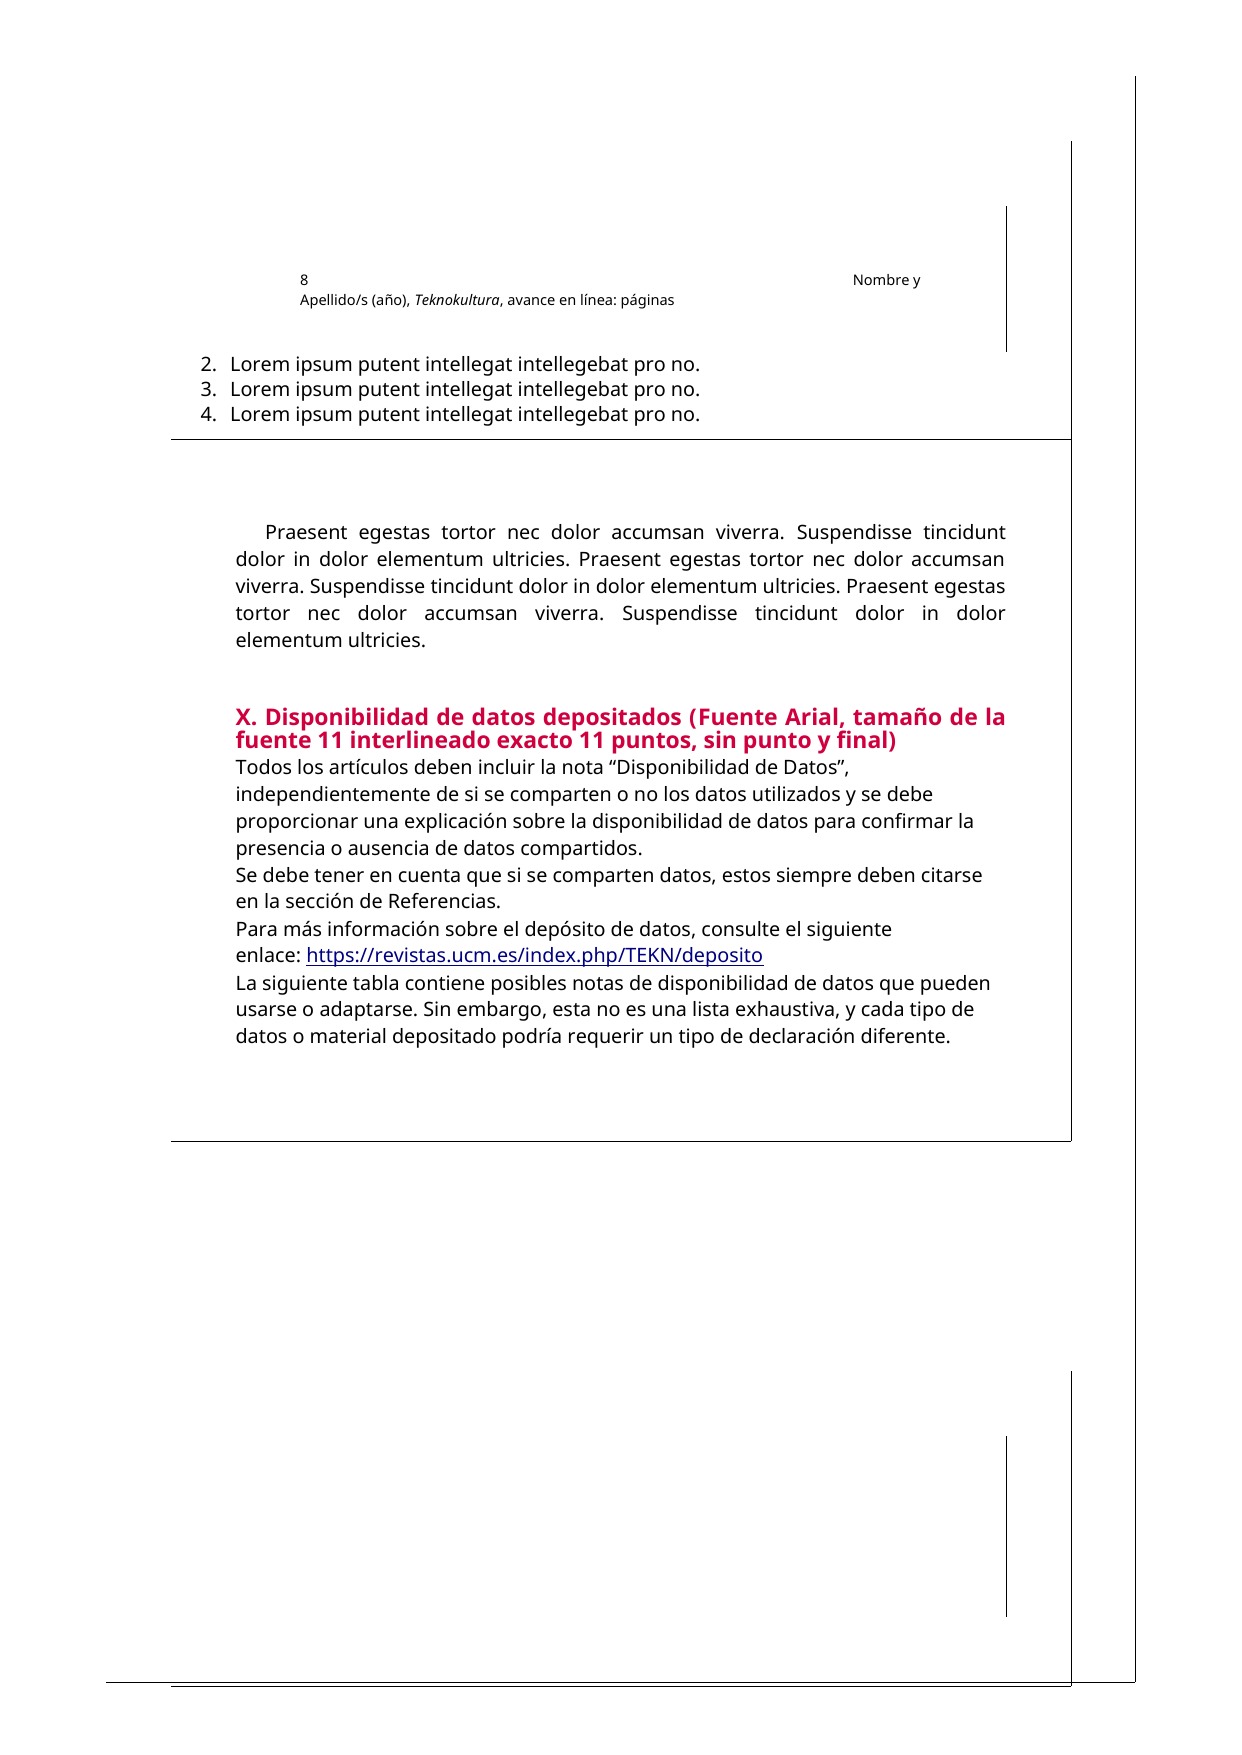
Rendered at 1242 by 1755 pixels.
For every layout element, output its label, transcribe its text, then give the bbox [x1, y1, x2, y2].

list Lorem ipsum putent intellegat intellegebat pro no. [200, 402, 1071, 427]
text Praesent egestas tortor nec dolor accumsan viverra. Suspendisse tincidunt dolor in dolor elementum ultricies. Praesent egestas tortor nec dolor accumsan viverra. Suspendisse tincidunt dolor in dolor elementum ultricies. Praesent egestas tortor nec dolor accumsan viverra. Suspendisse tincidunt dolor in dolor elementum ultricies. [171, 518, 1071, 653]
text Se debe tener en cuenta que si se comparten datos, estos siempre deben citarse en la sección de Referencias. [171, 861, 1071, 915]
text Todos los artículos deben incluir la nota “Disponibilidad de Datos”, independientemente de si se comparten o no los datos utilizados y se debe proporcionar una explicación sobre la disponibilidad de datos para confirmar la presencia o ausencia de datos compartidos. [171, 753, 1071, 861]
list Lorem ipsum putent intellegat intellegebat pro no. [200, 377, 1071, 402]
list Lorem ipsum putent intellegat intellegebat pro no. [200, 352, 1071, 377]
text Para más información sobre el depósito de datos, consulte el siguiente enlace: https://revistas.ucm.es/index.php/TEKN/deposito [171, 915, 1071, 969]
text X. Disponibilidad de datos depositados (Fuente Arial, tamaño de la fuente 11 interlineado exacto 11 puntos, sin punto y final) [171, 707, 1071, 753]
text La siguiente tabla contiene posibles notas de disponibilidad de datos que pueden usarse o adaptarse. Sin embargo, esta no es una lista exhaustiva, y cada tipo de datos o material depositado podría requerir un tipo de declaración diferente. [171, 969, 1071, 1050]
